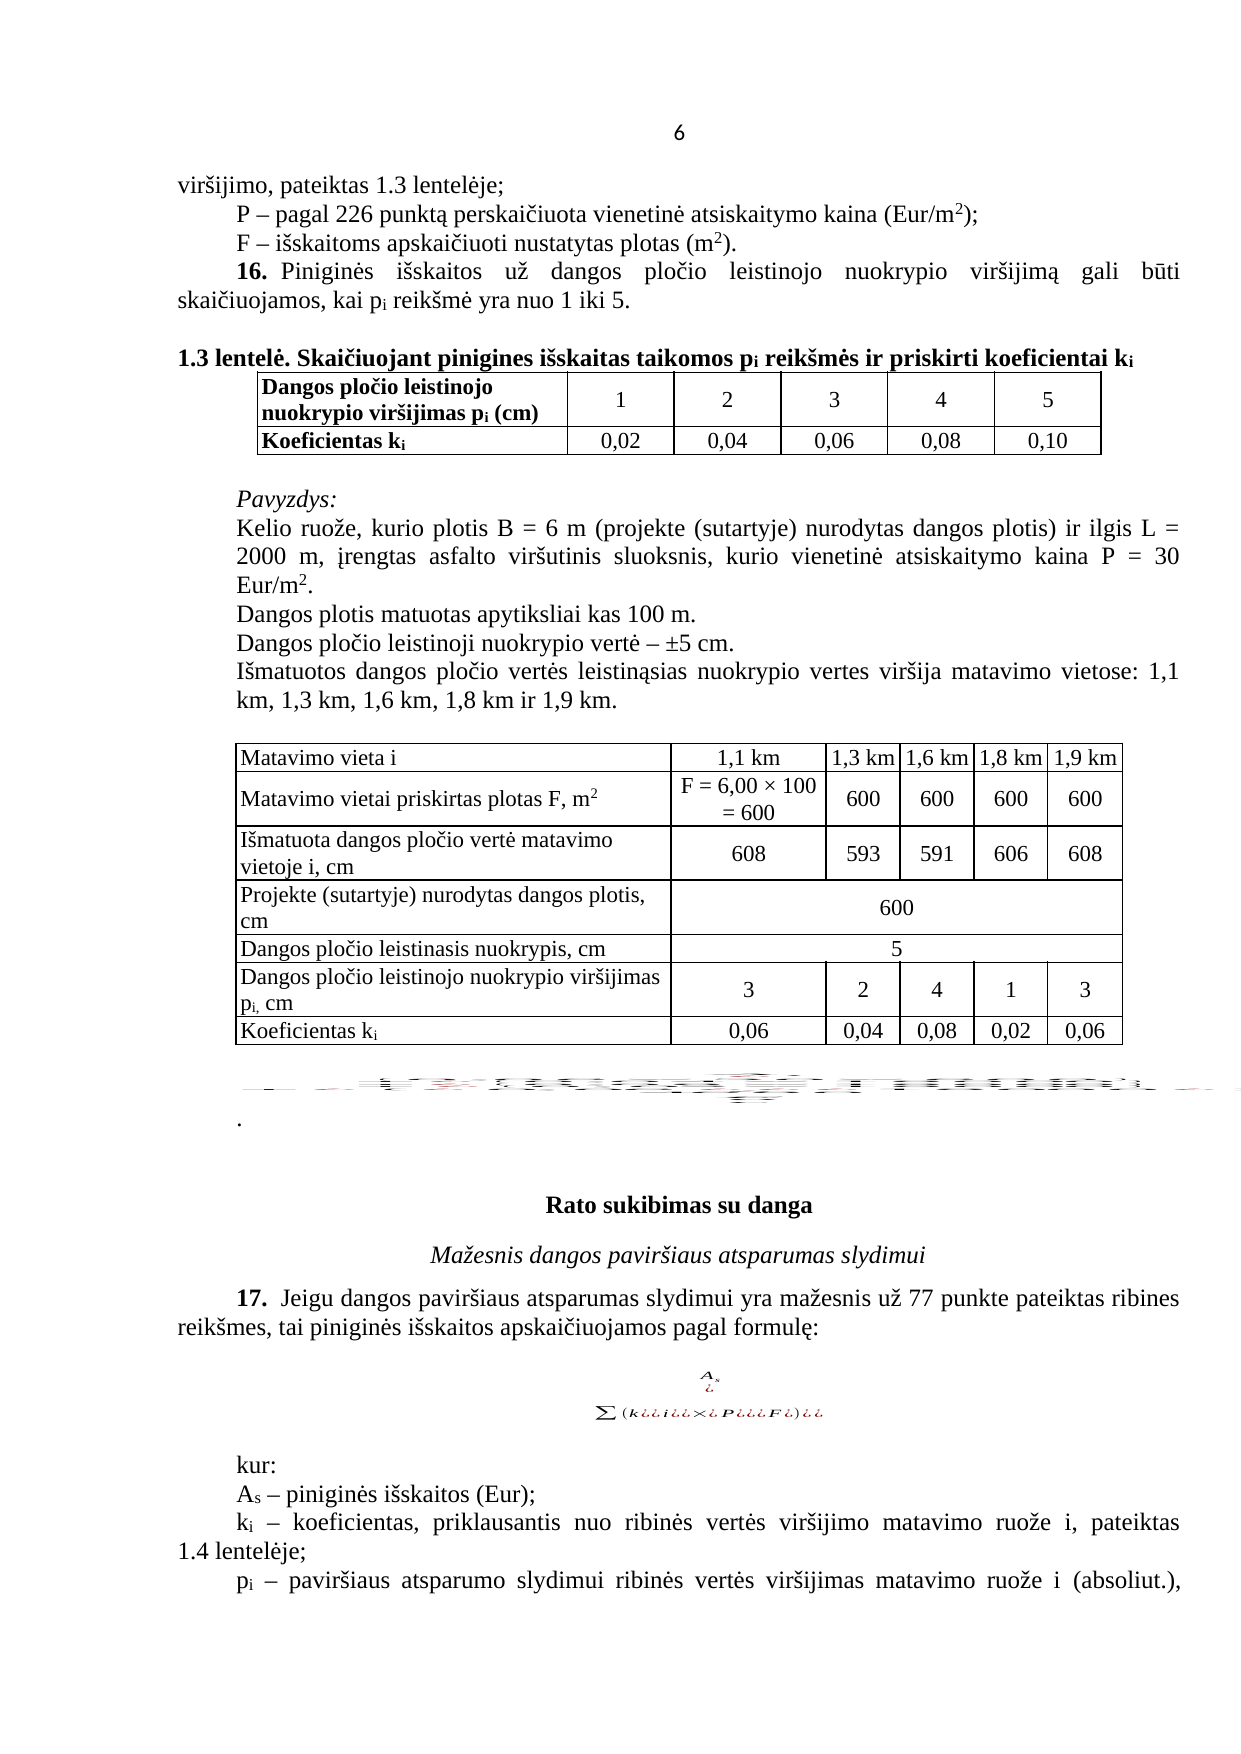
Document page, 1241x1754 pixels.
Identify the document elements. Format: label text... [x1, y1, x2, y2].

table_cell 0,06 [1118, 1017, 1122, 1043]
table_cell Matavimo vietai priskirtas plotas F, m2 [237, 772, 670, 825]
text Išmatuotos dangos pločio vertės leistinąsias nuokrypio vertes viršija matavimo vietose: 1,1 km, 1,3 km, 1,6 km, 1,8 km ir 1,9 km. [236, 656, 1181, 714]
table_cell 608 [672, 827, 825, 879]
table_header 3 [782, 373, 887, 426]
table_cell 4 [901, 963, 973, 1016]
text Mažesnis dangos paviršiaus atsparumas slydimui [177, 1240, 1181, 1269]
table_cell 600 [672, 881, 1122, 933]
text Dangos pločio leistinoji nuokrypio vertė – ±5 cm. [236, 628, 1181, 656]
table_cell 600 [901, 772, 973, 825]
table_cell 600 [827, 772, 899, 825]
text 1.3 lentelė. Skaičiuojant pinigines išskaitas taikomos pi reikšmės ir priskirti koeficientai ki [177, 343, 1181, 371]
table_header 2 [675, 373, 780, 426]
table_cell 0,06 [1048, 1017, 1052, 1043]
text viršijimo, pateiktas 1.3 lentelėje; [177, 170, 1181, 199]
table_cell 593 [827, 827, 899, 879]
text . [236, 1074, 1181, 1132]
table_cell 0,06 [883, 427, 887, 454]
text F – išskaitoms apskaičiuoti nustatytas plotas (m2). [177, 228, 1181, 256]
text ki – koeficientas, priklausantis nuo ribinės vertės viršijimo matavimo ruože i, pateiktas 1.4 lentelėje; [177, 1507, 1181, 1565]
table_cell 5 [1118, 935, 1122, 961]
text Kelio ruože, kurio plotis B = 6 m (projekte (sutartyje) nurodytas dangos plotis) ir ilgis L = 2000 m, įrengtas asfalto viršutinis sluoksnis, kurio vienetinė atsiskaitymo kaina P = 30 Eur/m2. [236, 513, 1181, 599]
table_cell 0,02 [1043, 1017, 1047, 1043]
table_cell 591 [901, 827, 973, 879]
text P – pagal 226 punktą perskaičiuota vienetinė atsiskaitymo kaina (Eur/m2); [177, 199, 1181, 228]
table_cell 600 [1048, 772, 1122, 825]
table_cell 2 [827, 963, 899, 1016]
table_header 5 [995, 373, 1100, 426]
text 17. Jeigu dangos paviršiaus atsparumas slydimui yra mažesnis už 77 punkte pateiktas ribines reikšmes, tai piniginės išskaitos apskaičiuojamos pagal formulę: [177, 1283, 1181, 1341]
text Rato sukibimas su danga [177, 1190, 1181, 1218]
table_cell 608 [1048, 827, 1122, 879]
table_cell 3 [672, 963, 825, 1016]
table_header 4 [888, 373, 994, 426]
table_cell 0,08 [990, 427, 994, 454]
text kur: [177, 1450, 1181, 1479]
text 16. Piniginės išskaitos už dangos pločio leistinojo nuokrypio viršijimą gali būti skaičiuojamos, kai pi reikšmė yra nuo 1 iki 5. [177, 256, 1181, 314]
table_cell 0,08 [888, 427, 892, 454]
text pi – paviršiaus atsparumo slydimui ribinės vertės viršijimas matavimo ruože i (absoliut.), [177, 1565, 1181, 1594]
text Pavyzdys: [236, 484, 1181, 513]
table_cell 606 [975, 827, 1047, 879]
text Dangos plotis matuotas apytiksliai kas 100 m. [236, 599, 1181, 628]
table_cell 3 [1048, 963, 1122, 1016]
table_cell 1 [975, 963, 1047, 1016]
table_header 1 [568, 373, 673, 426]
table_cell 600 [975, 772, 1047, 825]
text As – piniginės išskaitos (Eur); [177, 1479, 1181, 1507]
